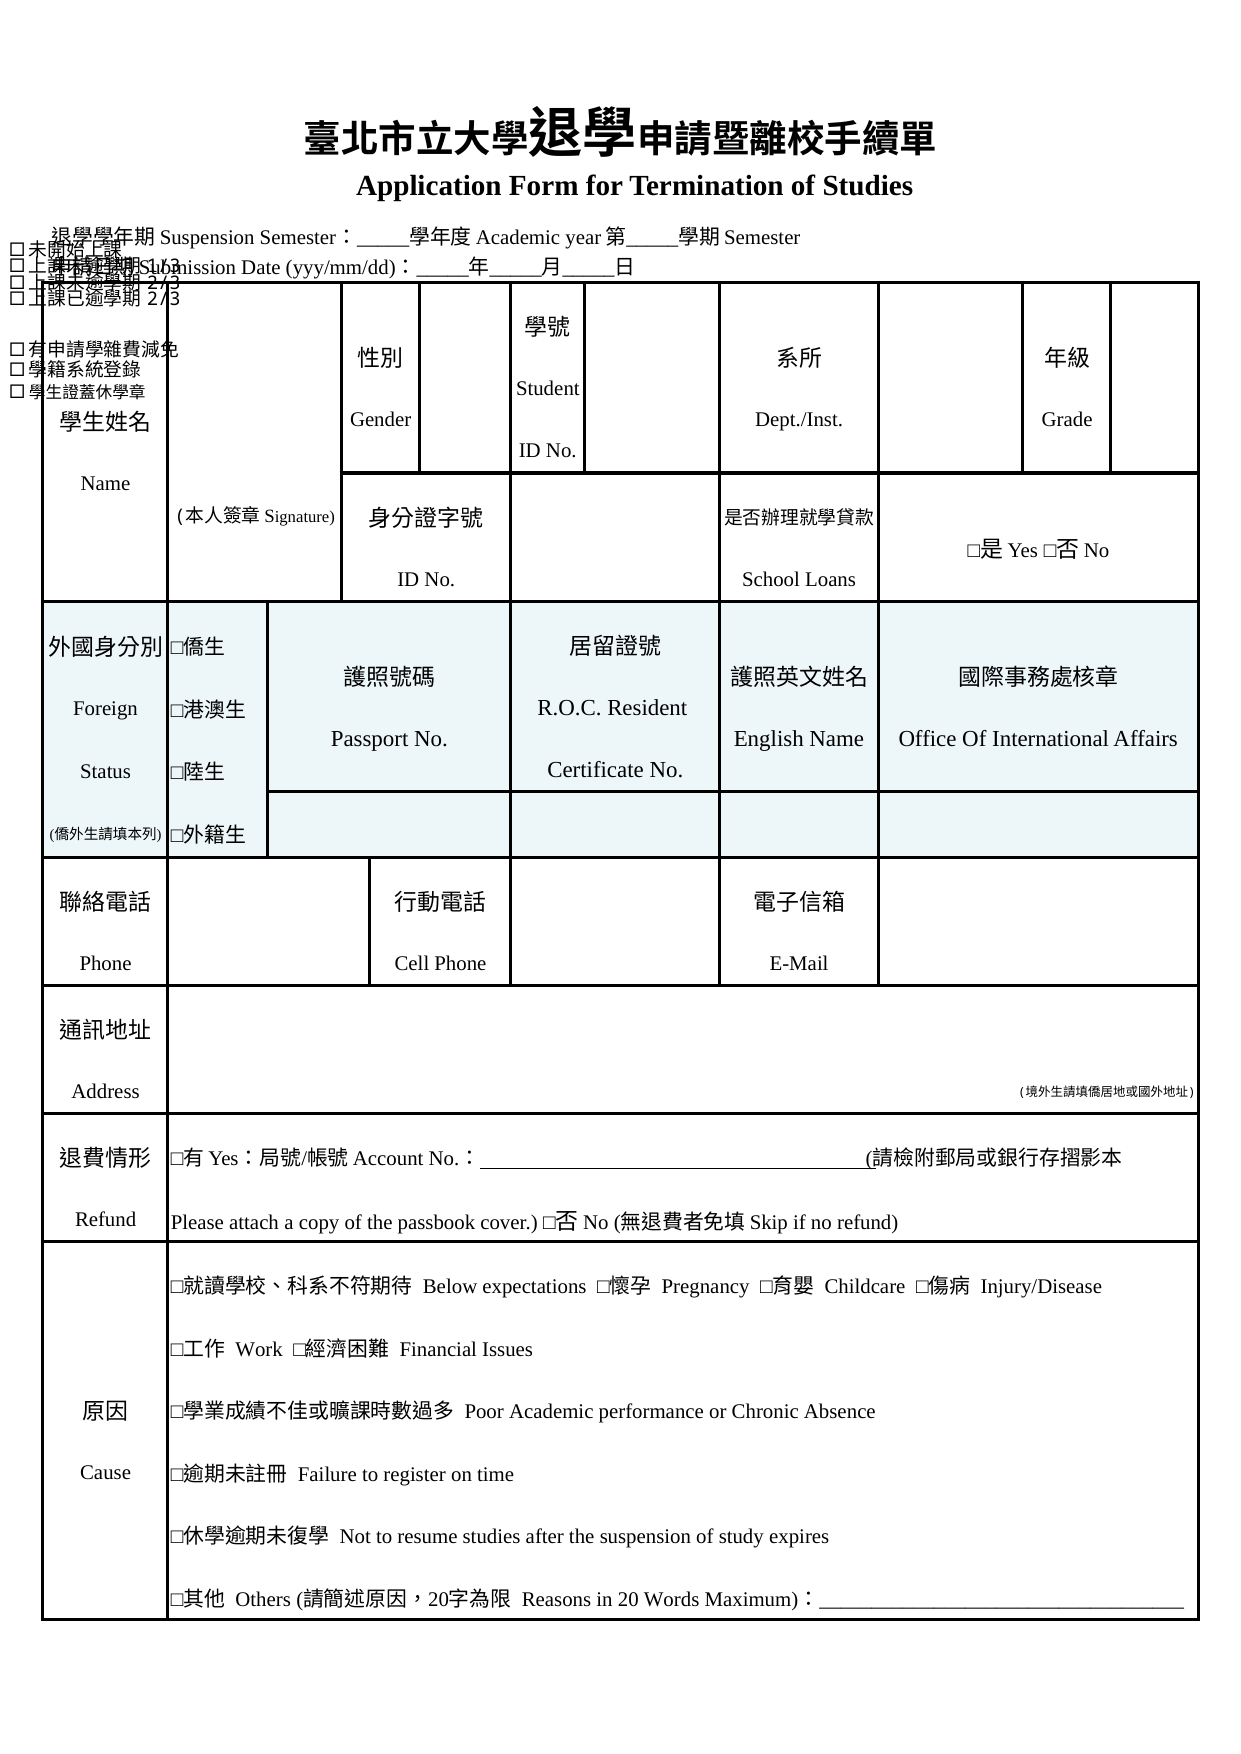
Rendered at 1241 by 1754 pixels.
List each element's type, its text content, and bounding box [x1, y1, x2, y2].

table_cell 護照號碼 Passport No. [269, 603, 509, 790]
table_cell 退費情形 Refund [44, 1115, 166, 1240]
table_header 系所 Dept./Inst. [721, 284, 877, 471]
table_cell □就讀學校、科系不符期待 Below expectations □懷孕 Pregnancy □育嬰 Childcare □傷病 Injury/Disease □工作 Work □經濟困難 Financial Issues □學業成績不佳或曠課時數過多 Poor Academic performance or Chronic Absence □逾期未註冊 Failure to register on time □休學逾期未復學 Not to resume studies after the suspension of study expires □其他 Others (請簡述原因，20字為限 Reasons in 20 Words Maximum)：___________________________________ [169, 1243, 1197, 1618]
table_header (本人簽章Signature) [169, 284, 340, 599]
table_header [421, 284, 509, 471]
table_header [586, 284, 718, 471]
table_header [1112, 284, 1197, 471]
text 退學學年期Suspension Semester：_____學年度Academic year第_____學期Semester [51, 220, 1152, 251]
table_cell □僑生 □港澳生 □陸生 □外籍生 [169, 603, 266, 856]
table_cell [880, 793, 1197, 856]
table_header 學生姓名 Name [44, 284, 166, 599]
table_cell □是Yes □否No [880, 475, 1197, 599]
table_cell [269, 793, 509, 856]
table_cell 居留證號 R.O.C. Resident Certificate No. [512, 603, 718, 790]
table_cell [512, 475, 718, 599]
table_cell 電子信箱 E-Mail [721, 859, 877, 984]
table_cell 聯絡電話 Phone [44, 859, 166, 984]
table_cell (境外生請填僑居地或國外地址) [169, 987, 1197, 1112]
table_cell [512, 793, 718, 856]
table_cell [721, 793, 877, 856]
text Application Form for Termination of Studies [89, 168, 1152, 202]
table_cell [880, 859, 1197, 984]
table_cell 通訊地址 Address [44, 987, 166, 1112]
table_cell 是否辦理就學貸款 School Loans [721, 475, 877, 599]
table_cell 外國身分別 Foreign Status (僑外生請填本列) [44, 603, 166, 856]
table_cell 身分證字號 ID No. [343, 475, 509, 599]
table_cell [169, 859, 368, 984]
table_cell 行動電話 Cell Phone [371, 859, 509, 984]
text 臺北市立大學退學申請暨離校手續單 [89, 89, 1152, 168]
table_cell □有Yes：局號/帳號Account No.： (請檢附郵局或銀行存摺影本Please attach a copy of the passbook cover.) □否No (無退費者免填Skip if no refund) [169, 1115, 1197, 1240]
table_header 年級 Grade [1024, 284, 1109, 471]
table_header 學號 Student ID No. [512, 284, 583, 471]
table_header [880, 284, 1021, 471]
table_cell 原因 Cause [44, 1243, 166, 1618]
text 申請日期Submission Date (yyy/mm/dd)：_____年_____月_____日 [116, 251, 1152, 281]
table_cell [512, 859, 718, 984]
table_cell 國際事務處核章 Office Of International Affairs [880, 603, 1197, 790]
table_cell 護照英文姓名 English Name [721, 603, 877, 790]
table_header 性別 Gender [343, 284, 418, 471]
